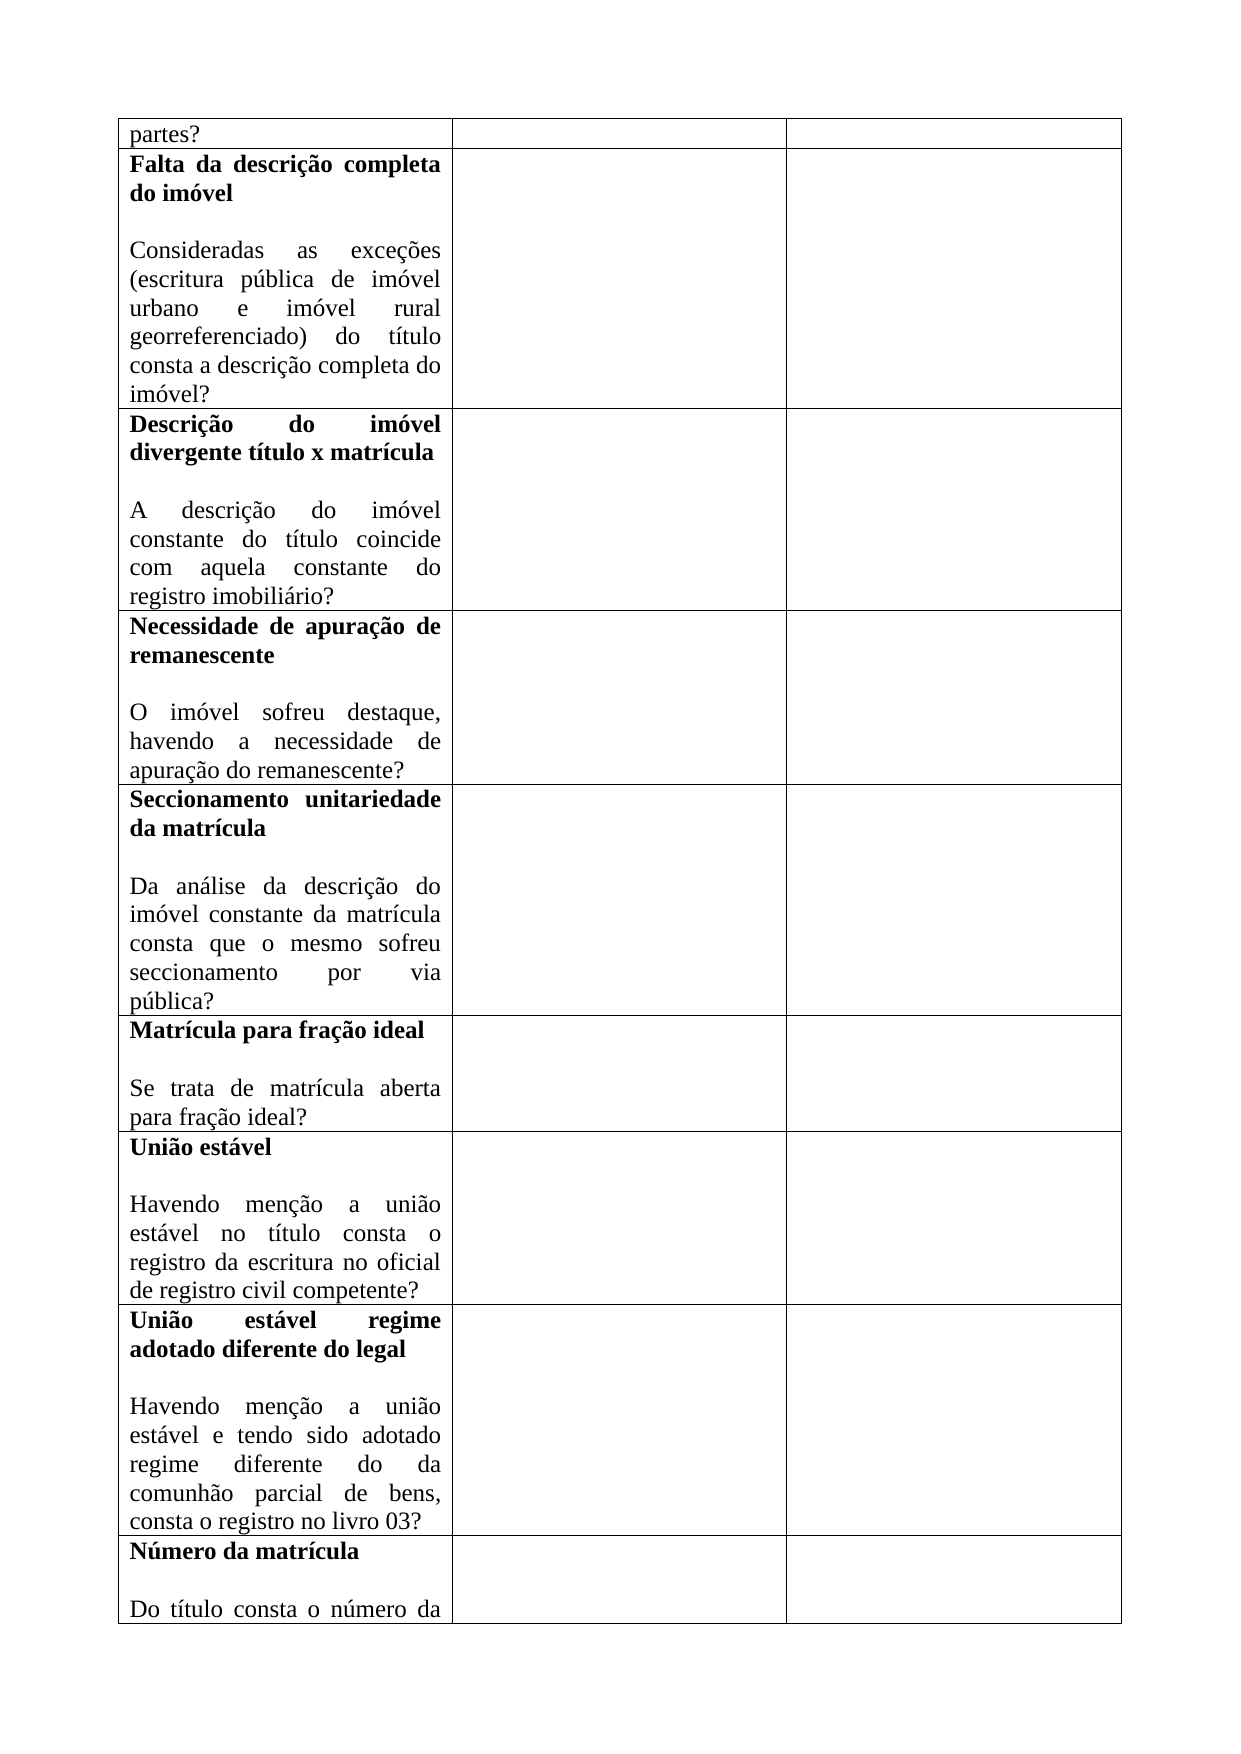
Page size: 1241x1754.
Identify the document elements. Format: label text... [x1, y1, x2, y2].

table_cell Número da matrícula Do título consta o número da [119, 1536, 452, 1622]
table_cell Descrição do imóvel divergente título x matrícula A descrição do imóvel constante do título coincide com aquela constante do registro imobiliário? [119, 409, 452, 610]
table_cell [787, 1536, 1121, 1622]
table_cell [787, 149, 1121, 408]
table_cell Necessidade de apuração de remanescente O imóvel sofreu destaque, havendo a necessidade de apuração do remanescente? [119, 611, 452, 783]
table_cell [453, 1536, 786, 1622]
table_cell Falta da descrição completa do imóvel Consideradas as exceções (escritura pública de imóvel urbano e imóvel rural georreferenciado) do título consta a descrição completa do imóvel? [119, 149, 452, 408]
table_cell União estável Havendo menção a união estável no título consta o registro da escritura no oficial de registro civil competente? [119, 1132, 452, 1304]
table_cell [453, 119, 786, 148]
table_cell Matrícula para fração ideal Se trata de matrícula aberta para fração ideal? [119, 1016, 452, 1131]
table_cell [787, 1132, 1121, 1304]
table_cell [453, 409, 786, 610]
table_cell [453, 149, 786, 408]
table_cell [787, 1016, 1121, 1131]
table_cell [787, 611, 1121, 783]
table_cell [453, 1305, 786, 1535]
table_cell [453, 785, 786, 1014]
table_cell [453, 1132, 786, 1304]
table_cell União estável regime adotado diferente do legal Havendo menção a união estável e tendo sido adotado regime diferente do da comunhão parcial de bens, consta o registro no livro 03? [119, 1305, 452, 1535]
table_cell partes? [119, 119, 452, 148]
table_cell [787, 409, 1121, 610]
table_cell [453, 1016, 786, 1131]
table_cell [787, 1305, 1121, 1535]
table_cell [453, 611, 786, 783]
table_cell Seccionamento unitariedade da matrícula Da análise da descrição do imóvel constante da matrícula consta que o mesmo sofreu seccionamento por via pública? [119, 785, 452, 1014]
table_cell [787, 785, 1121, 1014]
table_cell [787, 119, 1121, 148]
